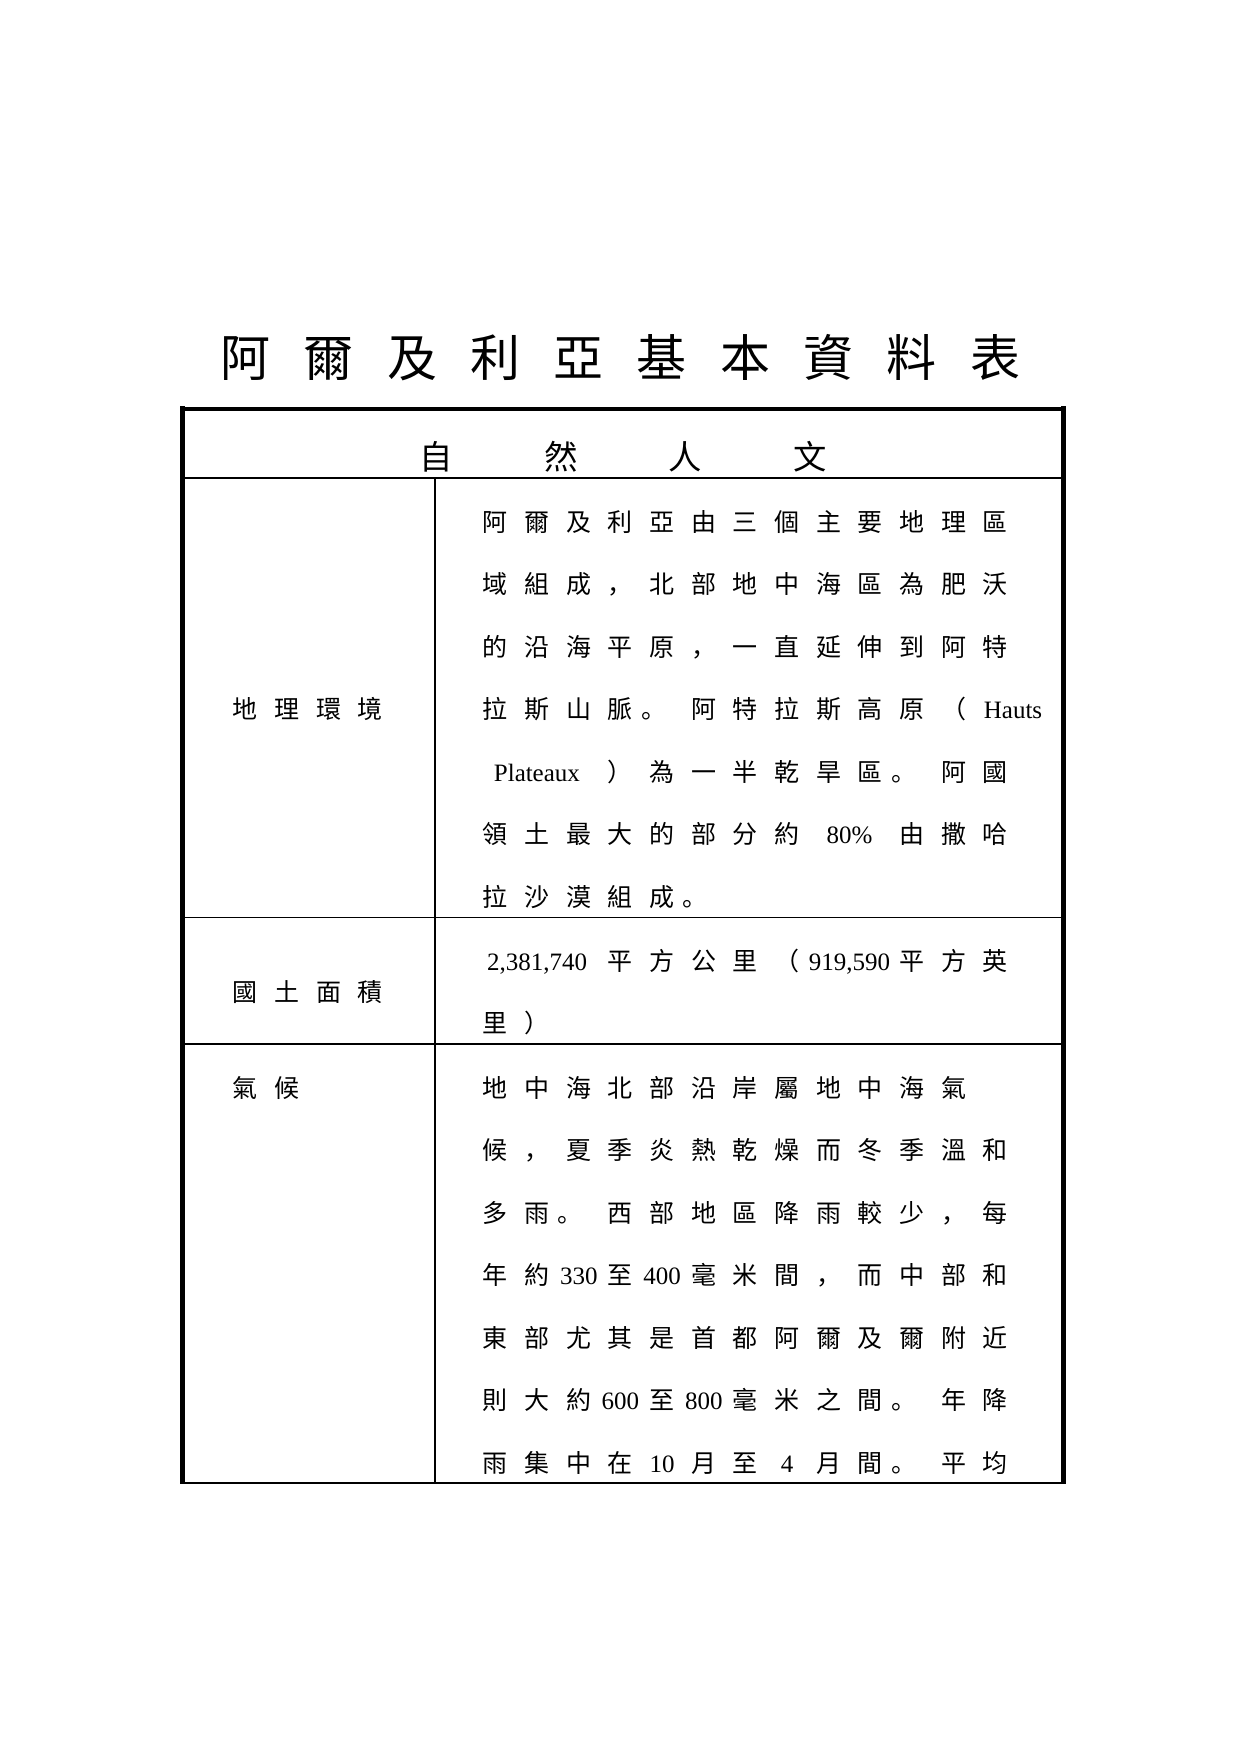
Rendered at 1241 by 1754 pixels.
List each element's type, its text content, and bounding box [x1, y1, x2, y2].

table_cell 阿爾及利亞由三個主要地理區域組成，北部地中海區為肥沃的沿海平原，一直延伸到阿特拉斯山脈。阿特拉斯高原（Hauts Plateaux）為一半乾旱區。阿國領土最大的部分約80%由撒哈拉沙漠組成。 [436, 479, 1061, 916]
table_cell 氣候 [185, 1045, 434, 1482]
text 阿爾及利亞基本資料表 [183, 281, 1058, 406]
table_cell 地中海北部沿岸屬地中海氣候，夏季炎熱乾燥而冬季溫和多雨。西部地區降雨較少，每年約330至400毫米間，而中部和東部尤其是首都阿爾及爾附近則大約600至800毫米之間。年降雨集中在10月至4月間。平均 [436, 1045, 1061, 1482]
table_cell 2,381,740平方公里（919,590平方英里） [436, 918, 1061, 1043]
table_cell 地理環境 [185, 479, 434, 916]
table_cell 國土面積 [185, 918, 434, 1043]
table_header 自 然 人 文 [185, 411, 1061, 477]
